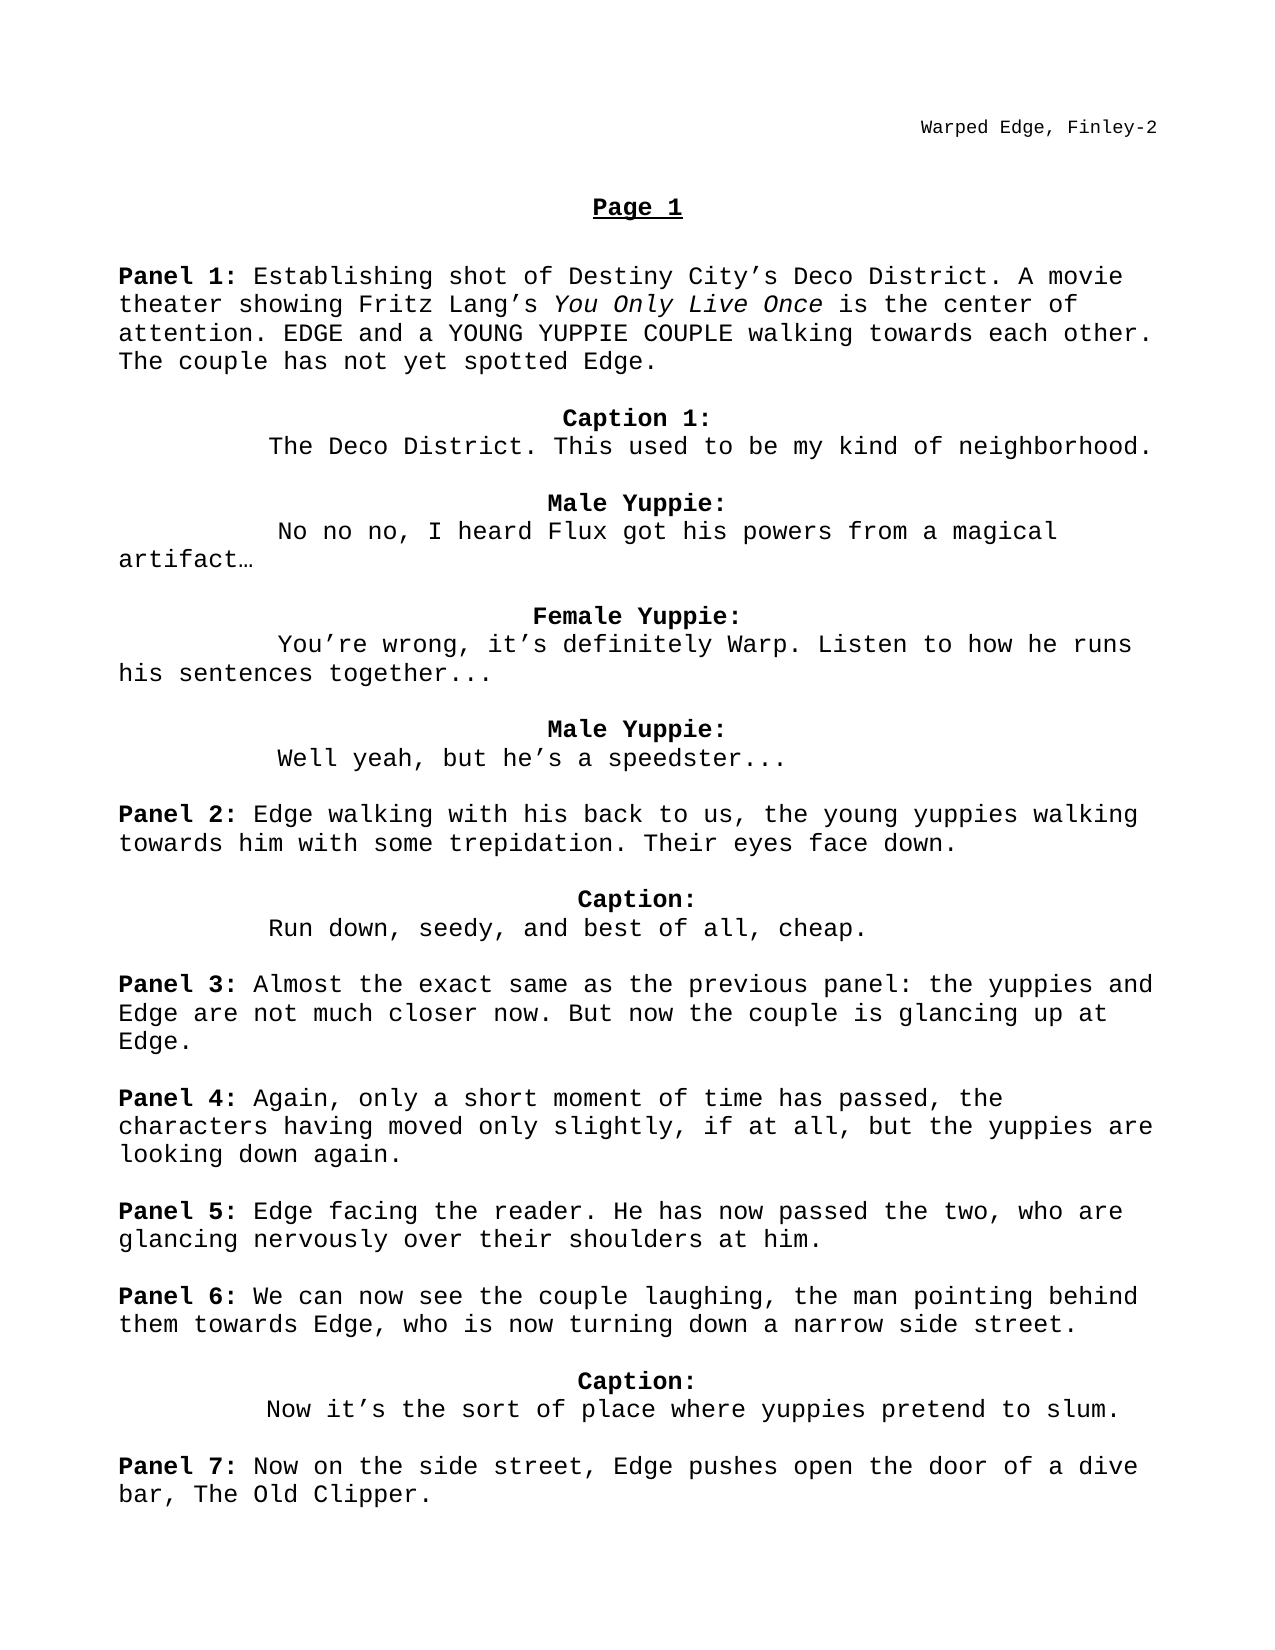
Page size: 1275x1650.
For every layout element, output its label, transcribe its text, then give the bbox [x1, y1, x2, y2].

text No no no, I heard Flux got his powers from a magical artifact… [118, 518, 1157, 575]
text Panel 5: Edge facing the reader. He has now passed the two, who are glancing nervously over their shoulders at him. [118, 1198, 1157, 1255]
text Now it’s the sort of place where yuppies pretend to slum. [266, 1397, 1157, 1425]
text Panel 4: Again, only a short moment of time has passed, the characters having moved only slightly, if at all, but the yuppies are looking down again. [118, 1085, 1157, 1170]
text The Deco District. This used to be my kind of neighborhood. [268, 433, 1157, 462]
text Panel 2: Edge walking with his back to us, the young yuppies walking towards him with some trepidation. Their eyes face down. [118, 802, 1157, 858]
text Run down, seedy, and best of all, cheap. [268, 915, 1157, 943]
subtitle Page 1 [118, 194, 1157, 223]
text Caption: [118, 1368, 1157, 1397]
text You’re wrong, it’s definitely Warp. Listen to how he runs his sentences together... [118, 632, 1157, 688]
text Well yeah, but he’s a speedster... [118, 745, 1157, 773]
text Caption 1: [118, 405, 1157, 433]
text Panel 7: Now on the side street, Edge pushes open the door of a dive bar, The Old Clipper. [118, 1453, 1157, 1510]
text Male Yuppie: [118, 490, 1157, 518]
text Caption: [118, 887, 1157, 915]
text Panel 1: Establishing shot of Destiny City’s Deco District. A movie theater showing Fritz Lang’s You Only Live Once is the center of attention. EDGE and a YOUNG YUPPIE COUPLE walking towards each other. The couple has not yet spotted Edge. [118, 263, 1157, 377]
text Male Yuppie: [118, 717, 1157, 745]
text Female Yuppie: [118, 603, 1157, 632]
text Panel 6: We can now see the couple laughing, the man pointing behind them towards Edge, who is now turning down a narrow side street. [118, 1283, 1157, 1340]
text Panel 3: Almost the exact same as the previous panel: the yuppies and Edge are not much closer now. But now the couple is glancing up at Edge. [118, 972, 1157, 1057]
